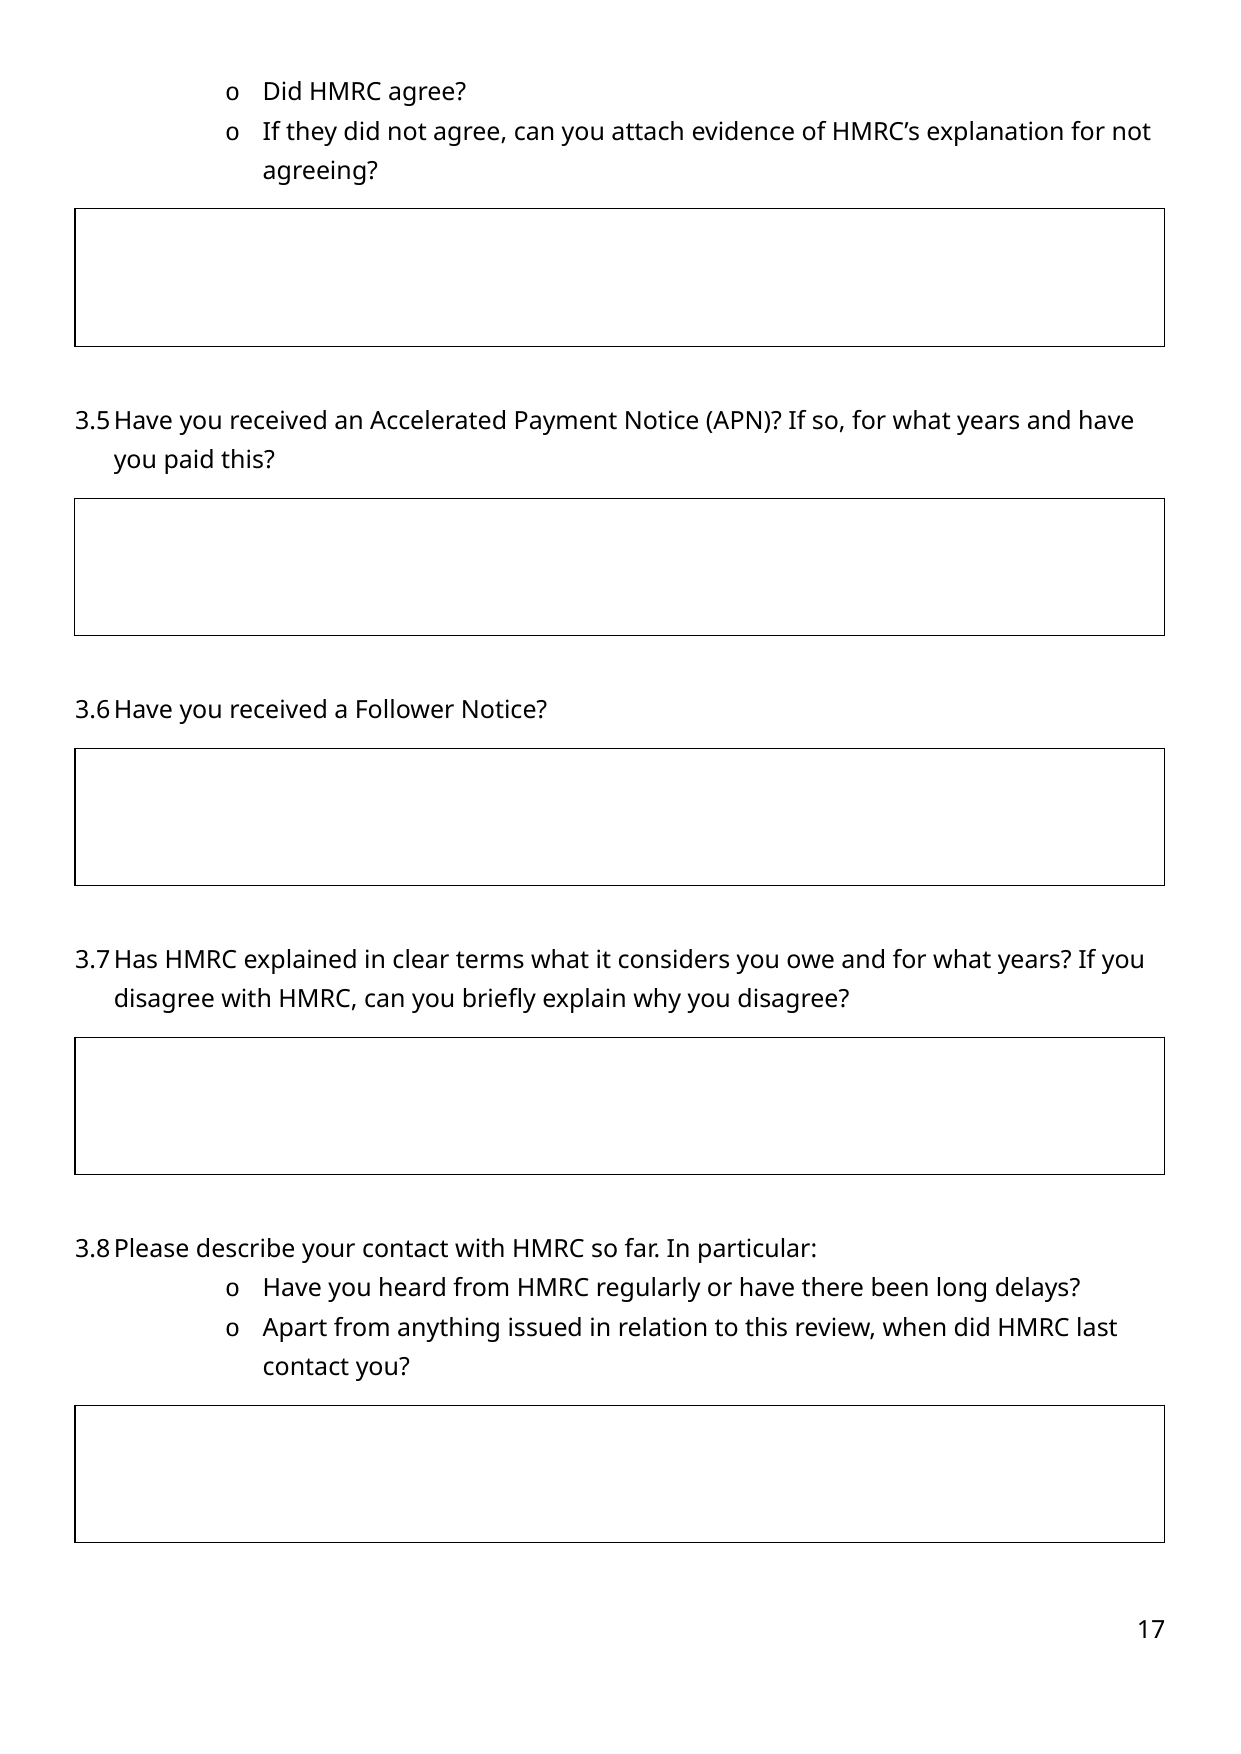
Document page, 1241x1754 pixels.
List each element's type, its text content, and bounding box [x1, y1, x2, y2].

table_header [76, 1406, 1164, 1542]
list Did HMRC agree? [225, 74, 1165, 108]
list Have you received a Follower Notice? [75, 692, 1165, 726]
table_header [76, 1038, 1164, 1174]
list Please describe your contact with HMRC so far. In particular: [75, 1231, 1165, 1265]
list Has HMRC explained in clear terms what it considers you owe and for what years? If you disagree with HMRC, can you briefly explain why you disagree? [75, 942, 1165, 1015]
table_header [75, 499, 1164, 635]
table_header [76, 209, 1164, 346]
list Have you received an Accelerated Payment Notice (APN)? If so, for what years and have you paid this? [75, 402, 1165, 476]
list Have you heard from HMRC regularly or have there been long delays? [225, 1270, 1165, 1304]
table_header [76, 749, 1164, 885]
list If they did not agree, can you attach evidence of HMRC’s explanation for not agreeing? [225, 113, 1165, 187]
list Apart from anything issued in relation to this review, when did HMRC last contact you? [225, 1309, 1165, 1383]
